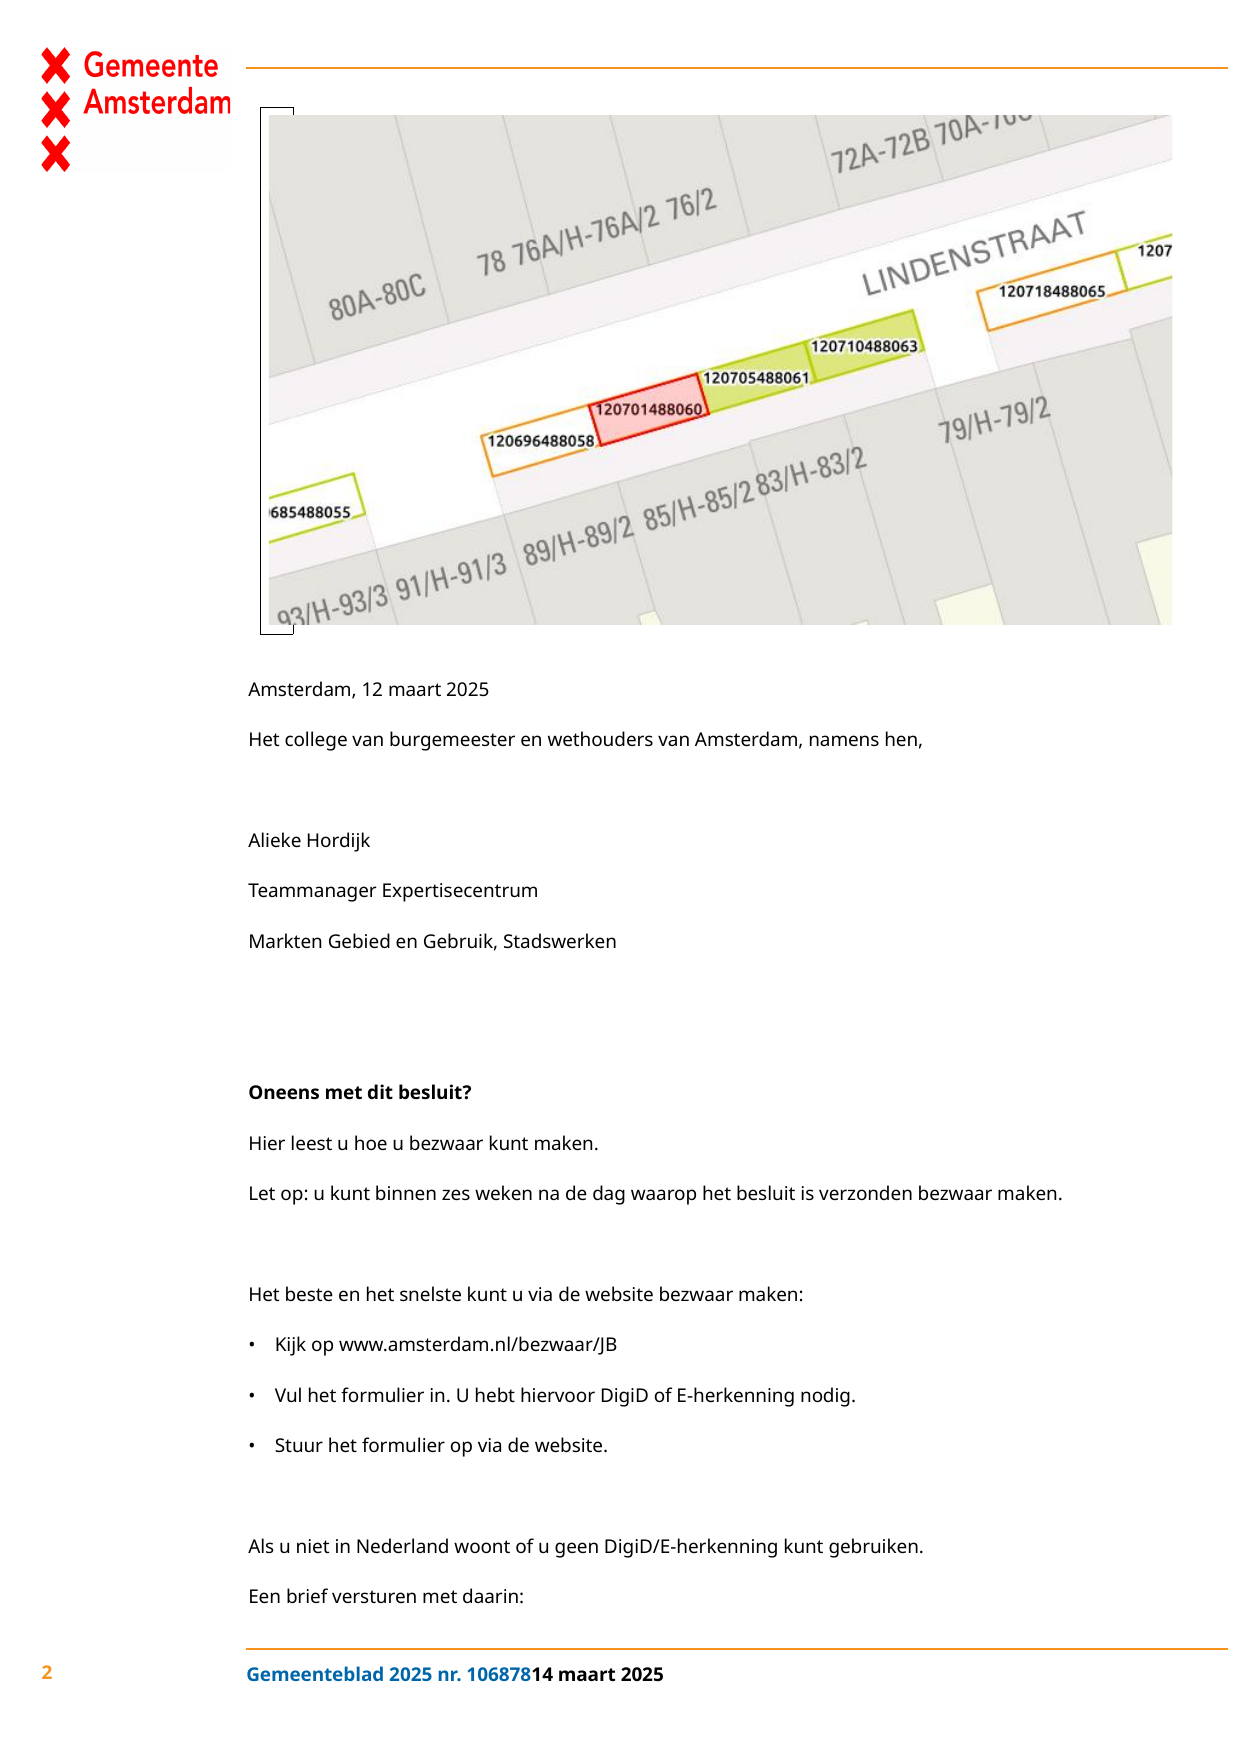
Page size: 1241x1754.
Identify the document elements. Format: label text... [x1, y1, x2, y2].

text Hier leest u hoe u bezwaar kunt maken. [248, 1130, 1152, 1155]
picture [41, 47, 231, 172]
text Amsterdam, 12 maart 2025 [248, 676, 1152, 702]
text • Vul het formulier in. U hebt hiervoor DigiD of E-herkenning nodig. [248, 1382, 1152, 1407]
text Als u niet in Nederland woont of u geen DigiD/E-herkenning kunt gebruiken. [248, 1533, 1152, 1559]
text Het beste en het snelste kunt u via de website bezwaar maken: [248, 1281, 1152, 1307]
text Oneens met dit besluit? [248, 1079, 1152, 1105]
text Markten Gebied en Gebruik, Stadswerken [248, 928, 1152, 954]
text • Kijk op www.amsterdam.nl/bezwaar/JB [248, 1331, 1152, 1357]
text • Stuur het formulier op via de website. [248, 1432, 1152, 1458]
text Alieke Hordijk [248, 827, 1152, 853]
text Het college van burgemeester en wethouders van Amsterdam, namens hen, [248, 726, 1152, 752]
text Een brief versturen met daarin: [248, 1583, 1152, 1609]
picture [268, 115, 1173, 625]
text Teammanager Expertisecentrum [248, 878, 1152, 903]
text Let op: u kunt binnen zes weken na de dag waarop het besluit is verzonden bezwaar maken. [248, 1180, 1152, 1206]
